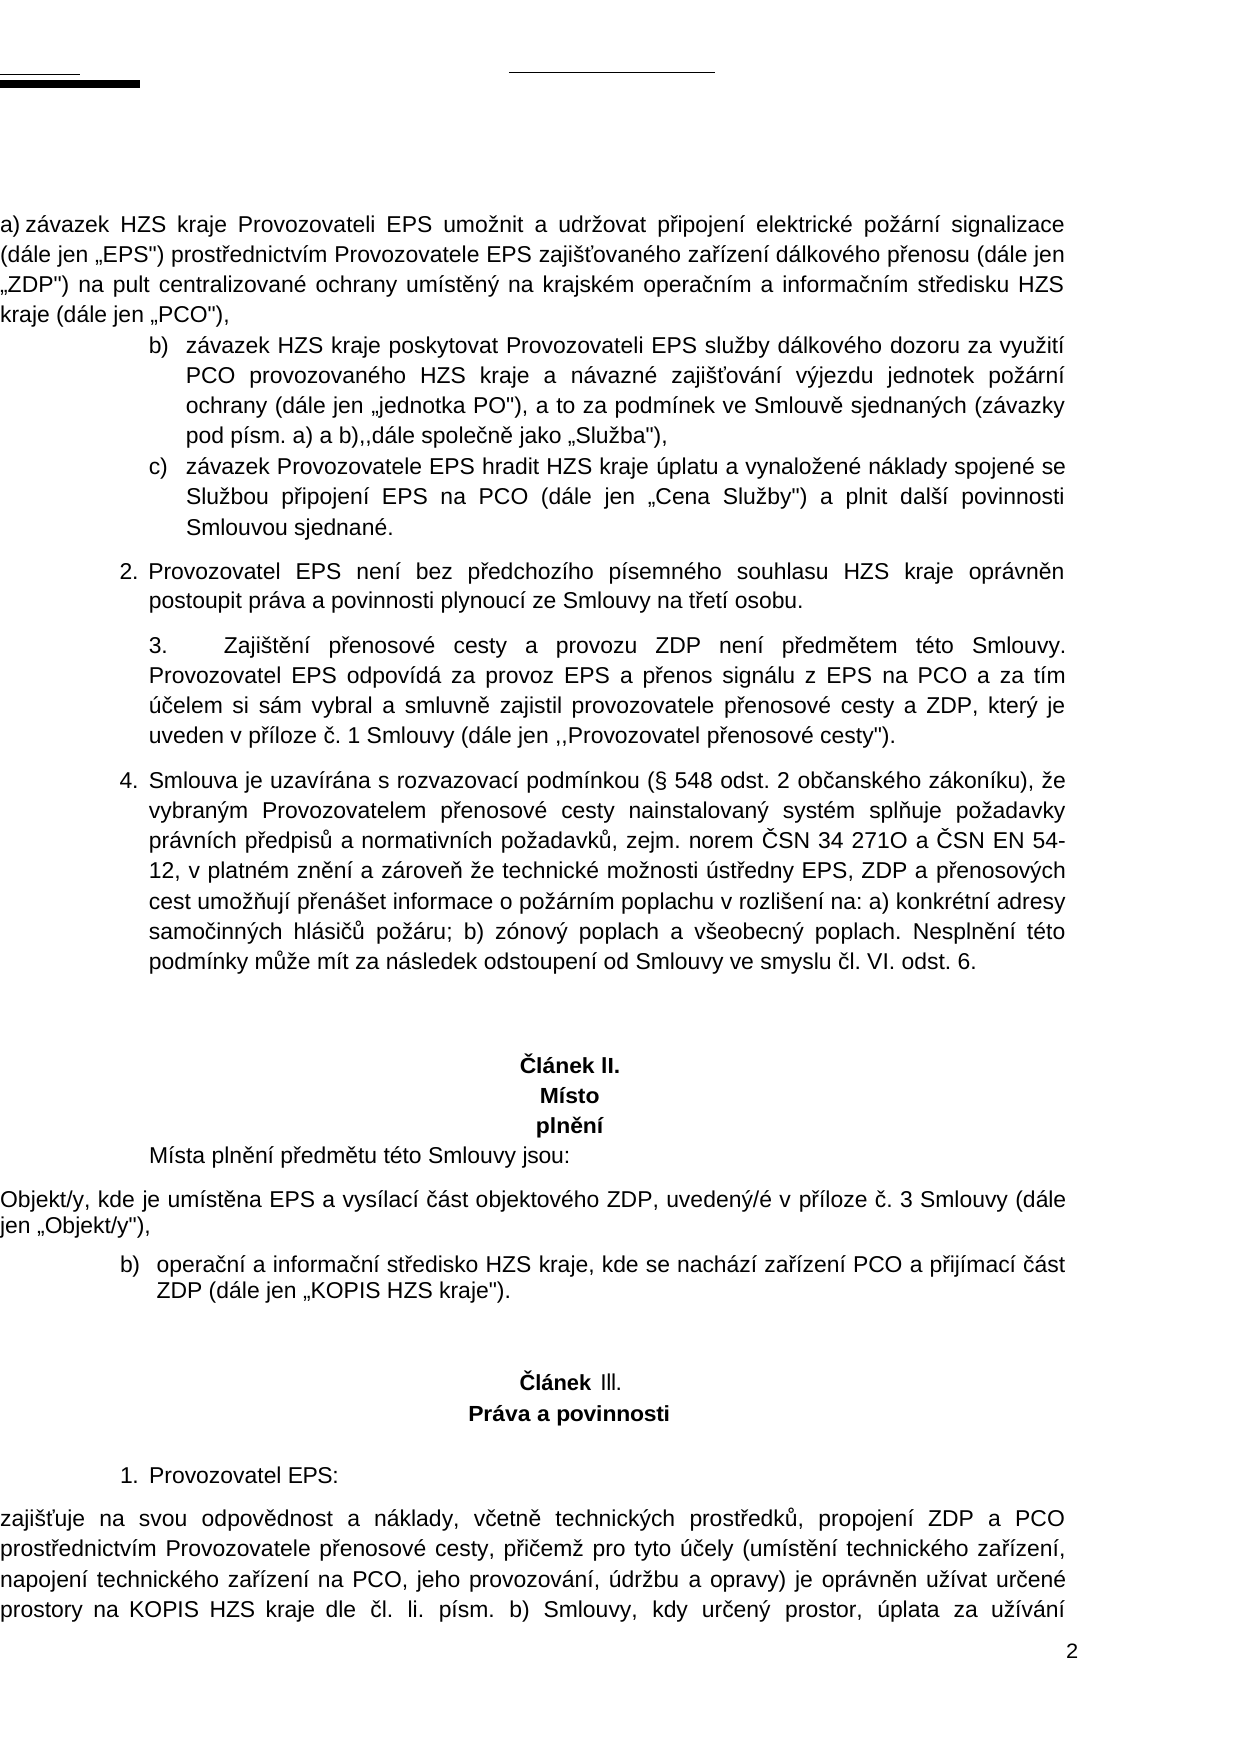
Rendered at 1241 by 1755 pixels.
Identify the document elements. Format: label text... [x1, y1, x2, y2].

list závazek Provozovatele EPS hradit HZS kraje úplatu a vynaložené náklady spojené se Službou připojení EPS na PCO (dále jen „Cena Služby") a plnit další povinnosti Smlouvou sjednané. [149, 453, 1066, 540]
list operační a informační středisko HZS kraje, kde se nachází zařízení PCO a přijímací část ZDP (dále jen „KOPIS HZS kraje"). [120, 1251, 1066, 1304]
list zajišťuje na svou odpovědnost a náklady, včetně technických prostředků, propojení ZDP a PCO prostřednictvím Provozovatele přenosové cesty, přičemž pro tyto účely (umístění technického zařízení, napojení technického zařízení na PCO, jeho provozování, údržbu a opravy) je oprávněn užívat určené prostory na KOPIS HZS kraje dle čl. li. písm. b) Smlouvy, kdy určený prostor, úplata za užívání [0, 1505, 1066, 1622]
list závazek HZS kraje Provozovateli EPS umožnit a udržovat připojení elektrické požární signalizace (dále jen „EPS") prostřednictvím Provozovatele EPS zajišťovaného zařízení dálkového přenosu (dále jen „ZDP") na pult centralizované ochrany umístěný na krajském operačním a informačním středisku HZS kraje (dále jen „PCO"), [0, 211, 1065, 328]
text Článek lI. Místo plnění [503, 1053, 636, 1139]
list Zajištění přenosové cesty a provozu ZDP není předmětem této Smlouvy. Provozovatel EPS odpovídá za provoz EPS a přenos signálu z EPS na PCO a za tím účelem si sám vybral a smluvně zajistil provozovatele přenosové cesty a ZDP, který je uveden v příloze č. 1 Smlouvy (dále jen ,,Provozovatel přenosové cesty"). [149, 632, 1066, 748]
list Provozovatel EPS není bez předchozího písemného souhlasu HZS kraje oprávněn postoupit práva a povinnosti plynoucí ze Smlouvy na třetí osobu. [119, 558, 1064, 614]
text Místa plnění předmětu této Smlouvy jsou: [121, 1144, 598, 1169]
list Smlouva je uzavírána s rozvazovací podmínkou (§ 548 odst. 2 občanského zákoníku), že vybraným Provozovatelem přenosové cesty nainstalovaný systém splňuje požadavky právních předpisů a normativních požadavků, zejm. norem ČSN 34 271O a ČSN EN 54-12, v platném znění a zároveň že technické možnosti ústředny EPS, ZDP a přenosových cest umožňují přenášet informace o požárním poplachu v rozlišení na: a) konkrétní adresy samočinných hlásičů požáru; b) zónový poplach a všeobecný poplach. Nesplnění této podmínky může mít za následek odstoupení od Smlouvy ve smyslu čl. VI. odst. 6. [119, 767, 1066, 974]
list závazek HZS kraje poskytovat Provozovateli EPS služby dálkového dozoru za využití PCO provozovaného HZS kraje a návazné zajišťování výjezdu jednotek požární ochrany (dále jen „jednotka PO"), a to za podmínek ve Smlouvě sjednaných (závazky pod písm. a) a b),,dále společně jako „Služba"), [148, 332, 1065, 448]
list Provozovatel EPS: [120, 1462, 1167, 1488]
text Článek Ill. [0, 1369, 1141, 1396]
list Objekt/y, kde je umístěna EPS a vysílací část objektového ZDP, uvedený/é v příloze č. 3 Smlouvy (dále jen „Objekt/y"), [0, 1186, 1067, 1238]
text Práva a povinnosti [0, 1401, 1138, 1426]
